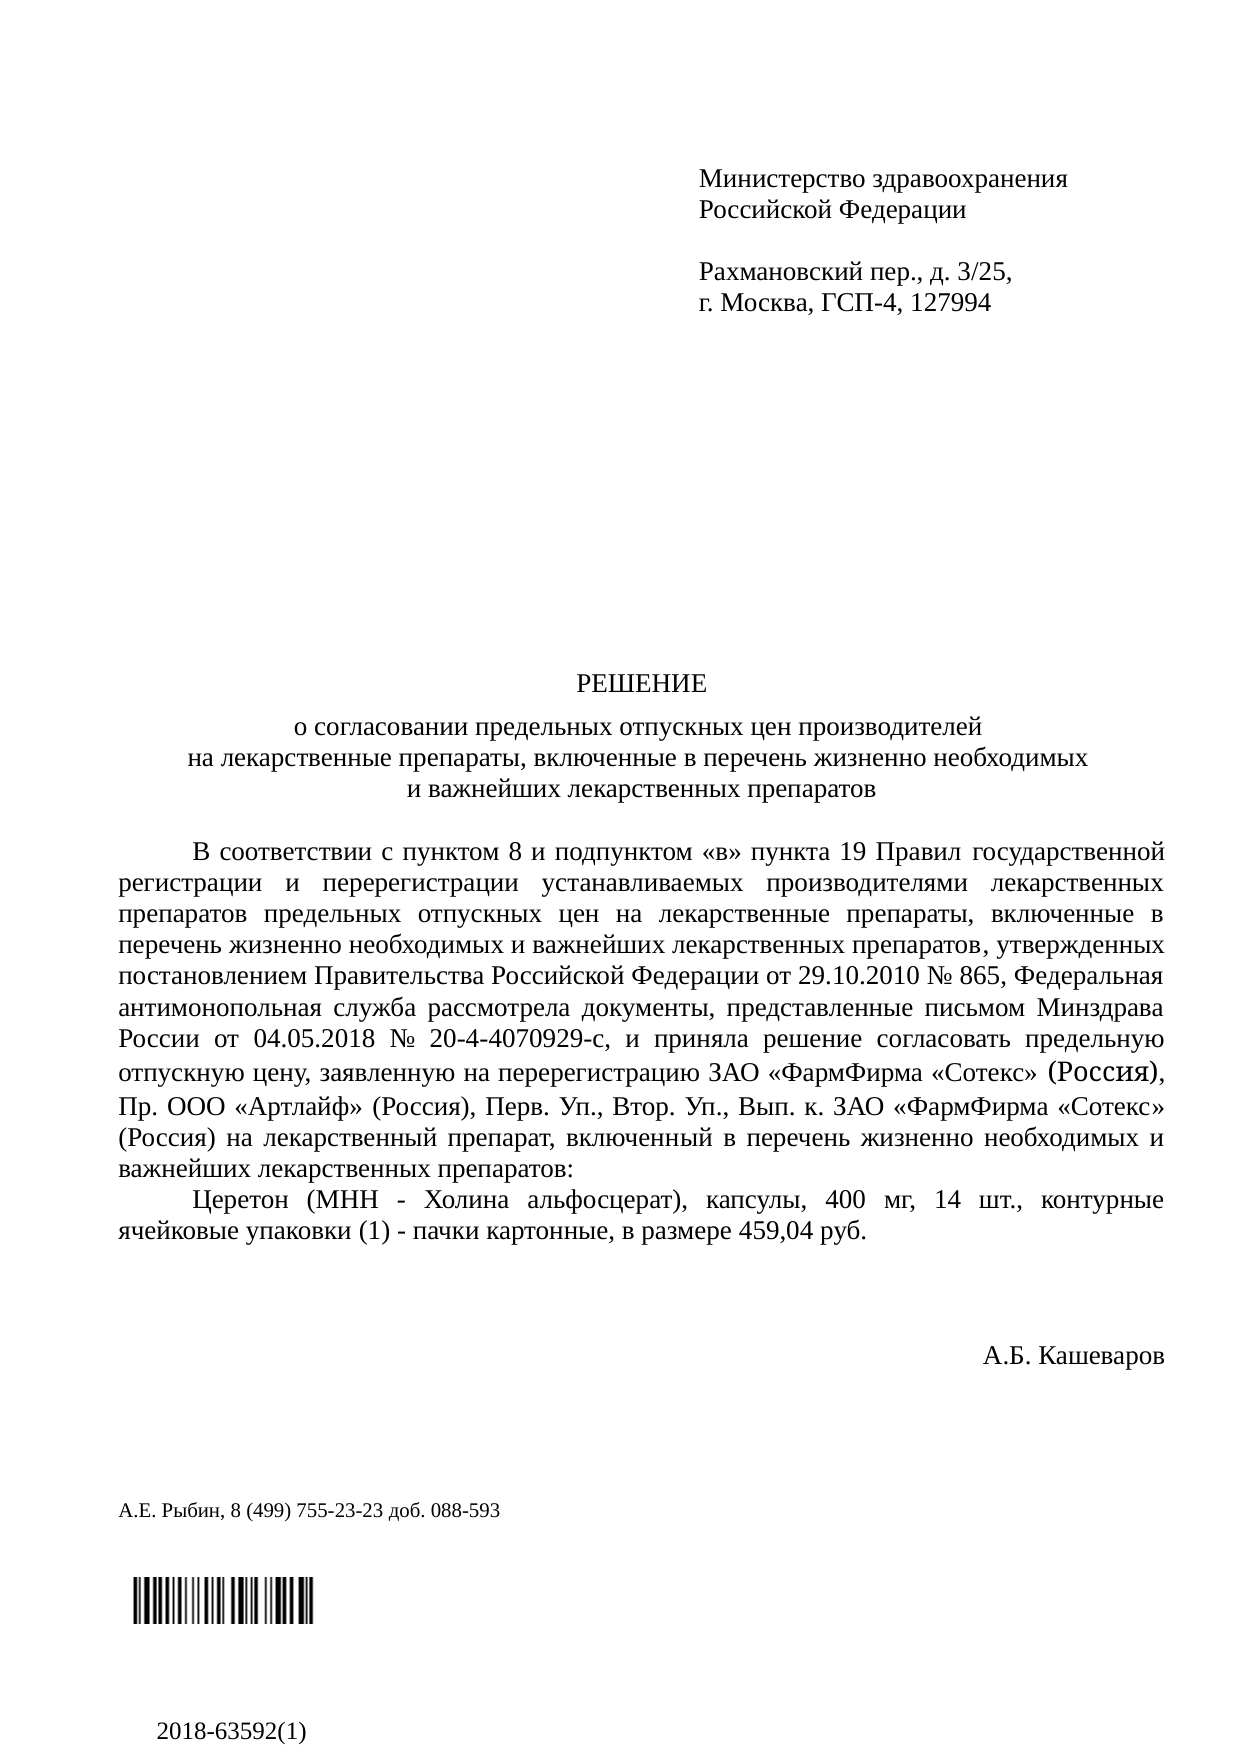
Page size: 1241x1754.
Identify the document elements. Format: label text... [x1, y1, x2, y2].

text г. Москва, ГСП-4, 127994 [699, 286, 1165, 317]
text А.Б. Кашеваров [118, 1339, 1165, 1370]
text о согласовании предельных отпускных цен производителей [118, 710, 1165, 741]
text Министерство здравоохранения [699, 162, 1165, 193]
text на лекарственные препараты, включенные в перечень жизненно необходимых [118, 741, 1165, 773]
text Церетон (МНН - Холина альфосцерат), капсулы, 400 мг, 14 шт., контурные ячейковые упаковки (1) - пачки картонные, в размере 459,04 руб. [118, 1183, 1165, 1246]
text А.Е. Рыбин, 8 (499) 755-23-23 доб. 088-593 [118, 1497, 1165, 1522]
text Рахмановский пер., д. 3/25, [699, 255, 1165, 286]
picture [118, 1577, 331, 1624]
text РЕШЕНИЕ [118, 667, 1165, 698]
text Российской Федерации [699, 193, 1165, 224]
text и важнейших лекарственных препаратов [118, 773, 1165, 804]
text В соответствии с пунктом 8 и подпунктом «в» пункта 19 Правил государственной регистрации и перерегистрации устанавливаемых производителями лекарственных препаратов предельных отпускных цен на лекарственные препараты, включенные в перечень жизненно необходимых и важнейших лекарственных препаратов, утвержденных постановлением Правительства Российской Федерации от 29.10.2010 № 865, Федеральная антимонопольная служба рассмотрела документы, представленные письмом Минздрава России от 04.05.2018 № 20-4-4070929-с, и приняла решение согласовать предельную отпускную цену, заявленную на перерегистрацию ЗАО «ФармФирма «Сотекс» (Россия), Пр. ООО «Артлайф» (Россия), Перв. Уп., Втор. Уп., Вып. к. ЗАО «ФармФирма «Сотекс» (Россия) на лекарственный препарат, включенный в перечень жизненно необходимых и важнейших лекарственных препаратов: [118, 835, 1165, 1183]
